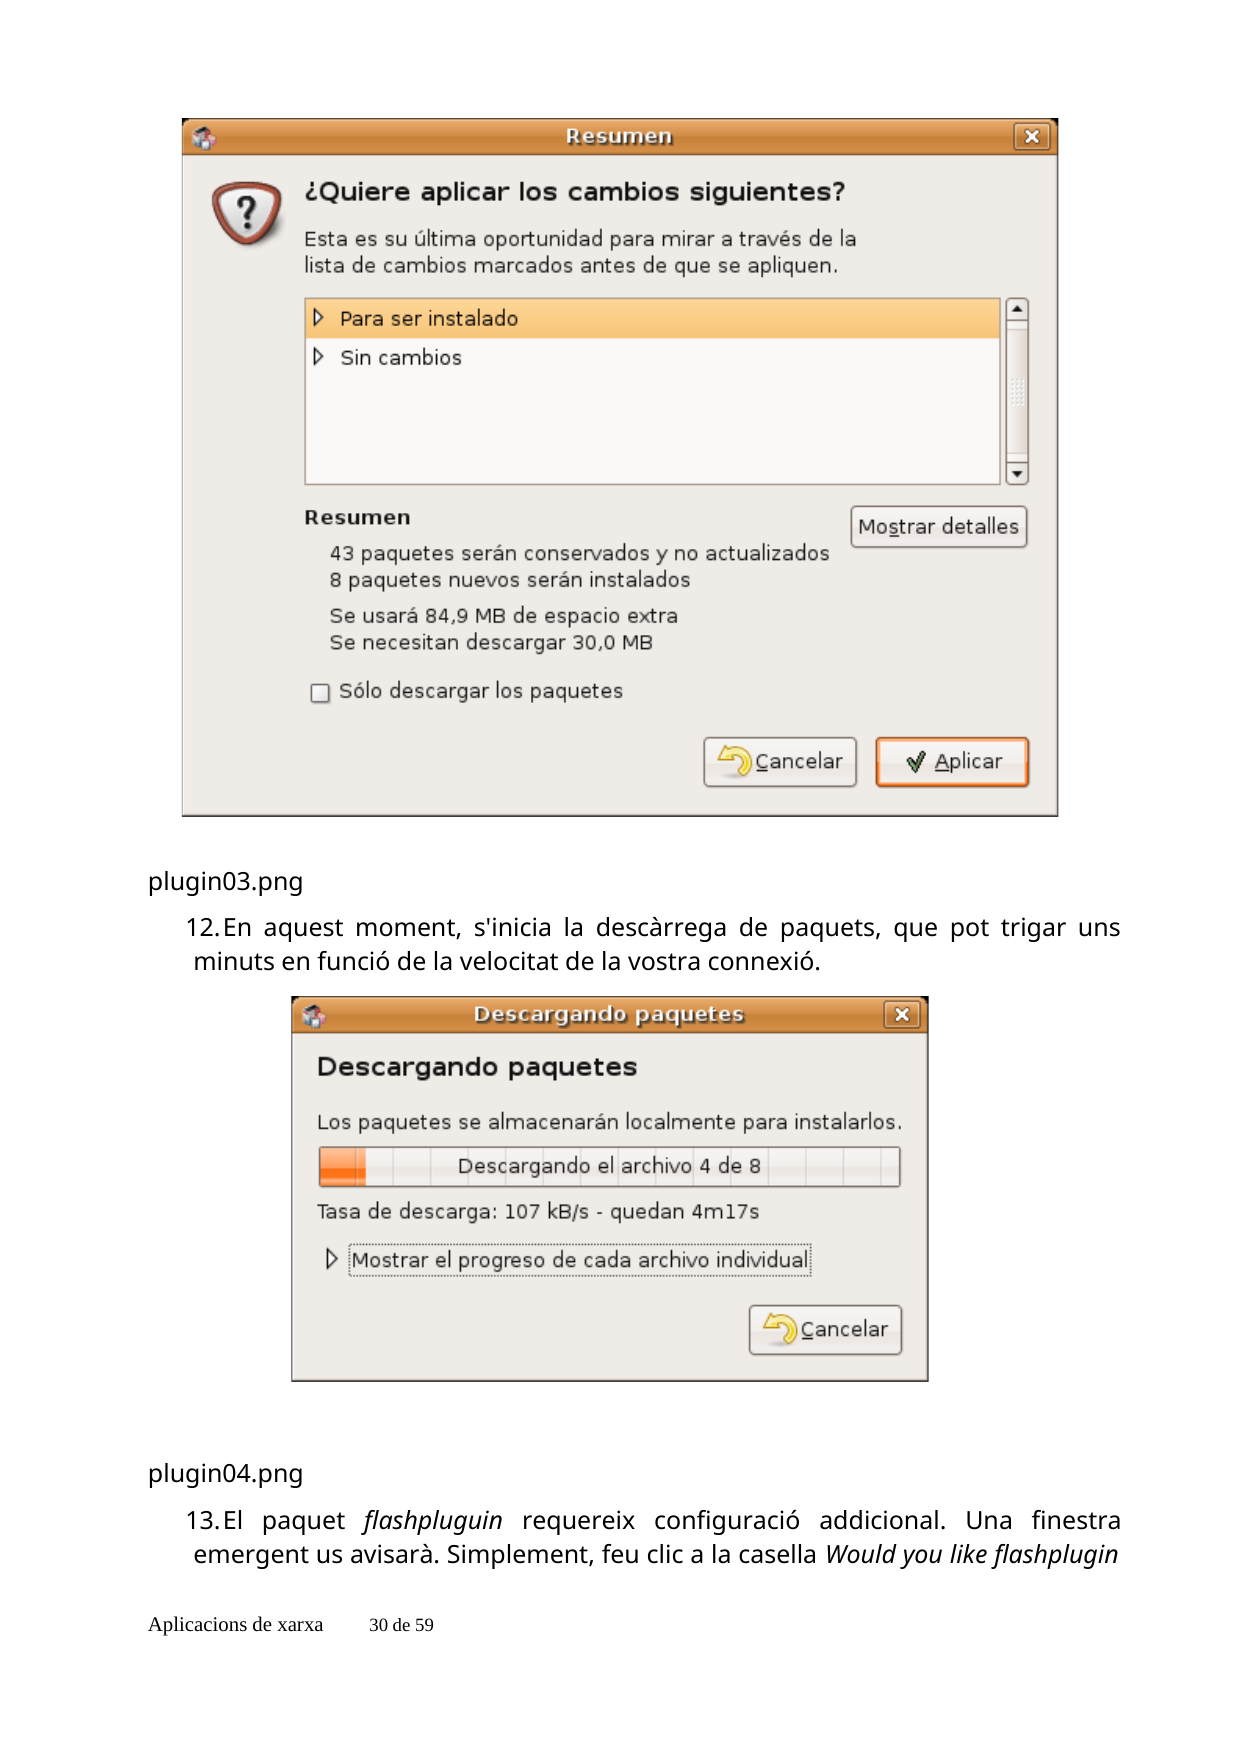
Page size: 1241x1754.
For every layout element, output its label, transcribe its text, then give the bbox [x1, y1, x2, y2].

list En aquest moment, s'inicia la descàrrega de paquets, que pot trigar uns minuts en funció de la velocitat de la vostra connexió. [156, 910, 1122, 978]
picture [291, 996, 929, 1382]
picture [181, 118, 1059, 817]
text plugin04.png [118, 1456, 1122, 1490]
list El paquet flashpluguin requereix configuració addicional. Una finestra emergent us avisarà. Simplement, feu clic a la casella Would you like flashplugin [156, 1502, 1122, 1571]
text plugin03.png [118, 863, 1122, 897]
